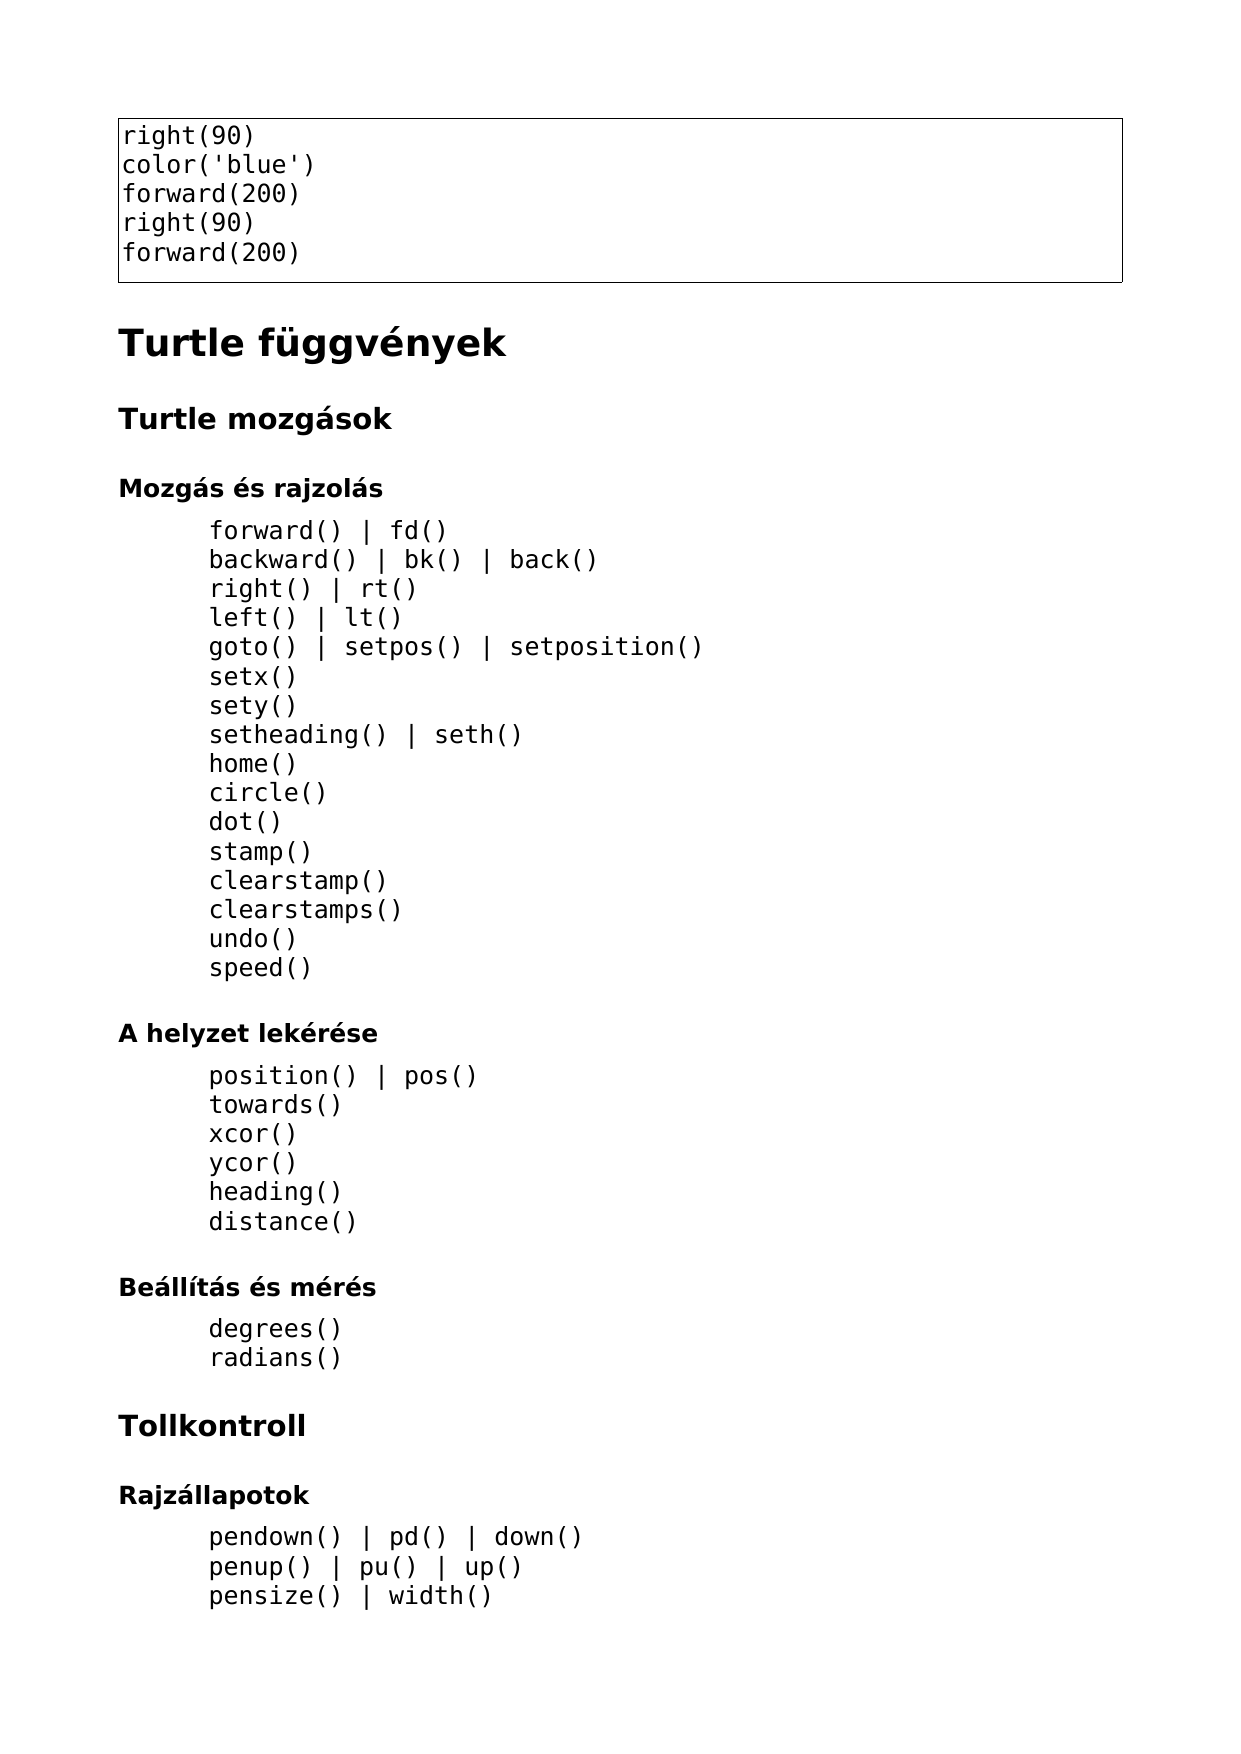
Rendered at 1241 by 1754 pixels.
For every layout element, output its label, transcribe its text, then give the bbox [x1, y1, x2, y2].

subtitle Beállítás és mérés [118, 1273, 1122, 1302]
subtitle Turtle függvények [118, 322, 1122, 365]
subtitle Mozgás és rajzolás [118, 474, 1122, 503]
table_header right(90) color('blue') forward(200) right(90) forward(200) [119, 119, 1122, 282]
text forward() | fd() backward() | bk() | back() right() | rt() left() | lt() goto() | setpos() | setposition() setx() sety() setheading() | seth() home() circle() dot() stamp() clearstamp() clearstamps() undo() speed() [118, 516, 1122, 982]
text position() | pos() towards() xcor() ycor() heading() distance() [118, 1061, 1122, 1236]
subtitle Rajzállapotok [118, 1481, 1122, 1510]
subtitle Turtle mozgások [118, 403, 1122, 437]
text pendown() | pd() | down() penup() | pu() | up() pensize() | width() [118, 1523, 1122, 1610]
subtitle A helyzet lekérése [118, 1019, 1122, 1048]
text degrees() radians() [118, 1314, 1122, 1373]
subtitle Tollkontroll [118, 1409, 1122, 1443]
